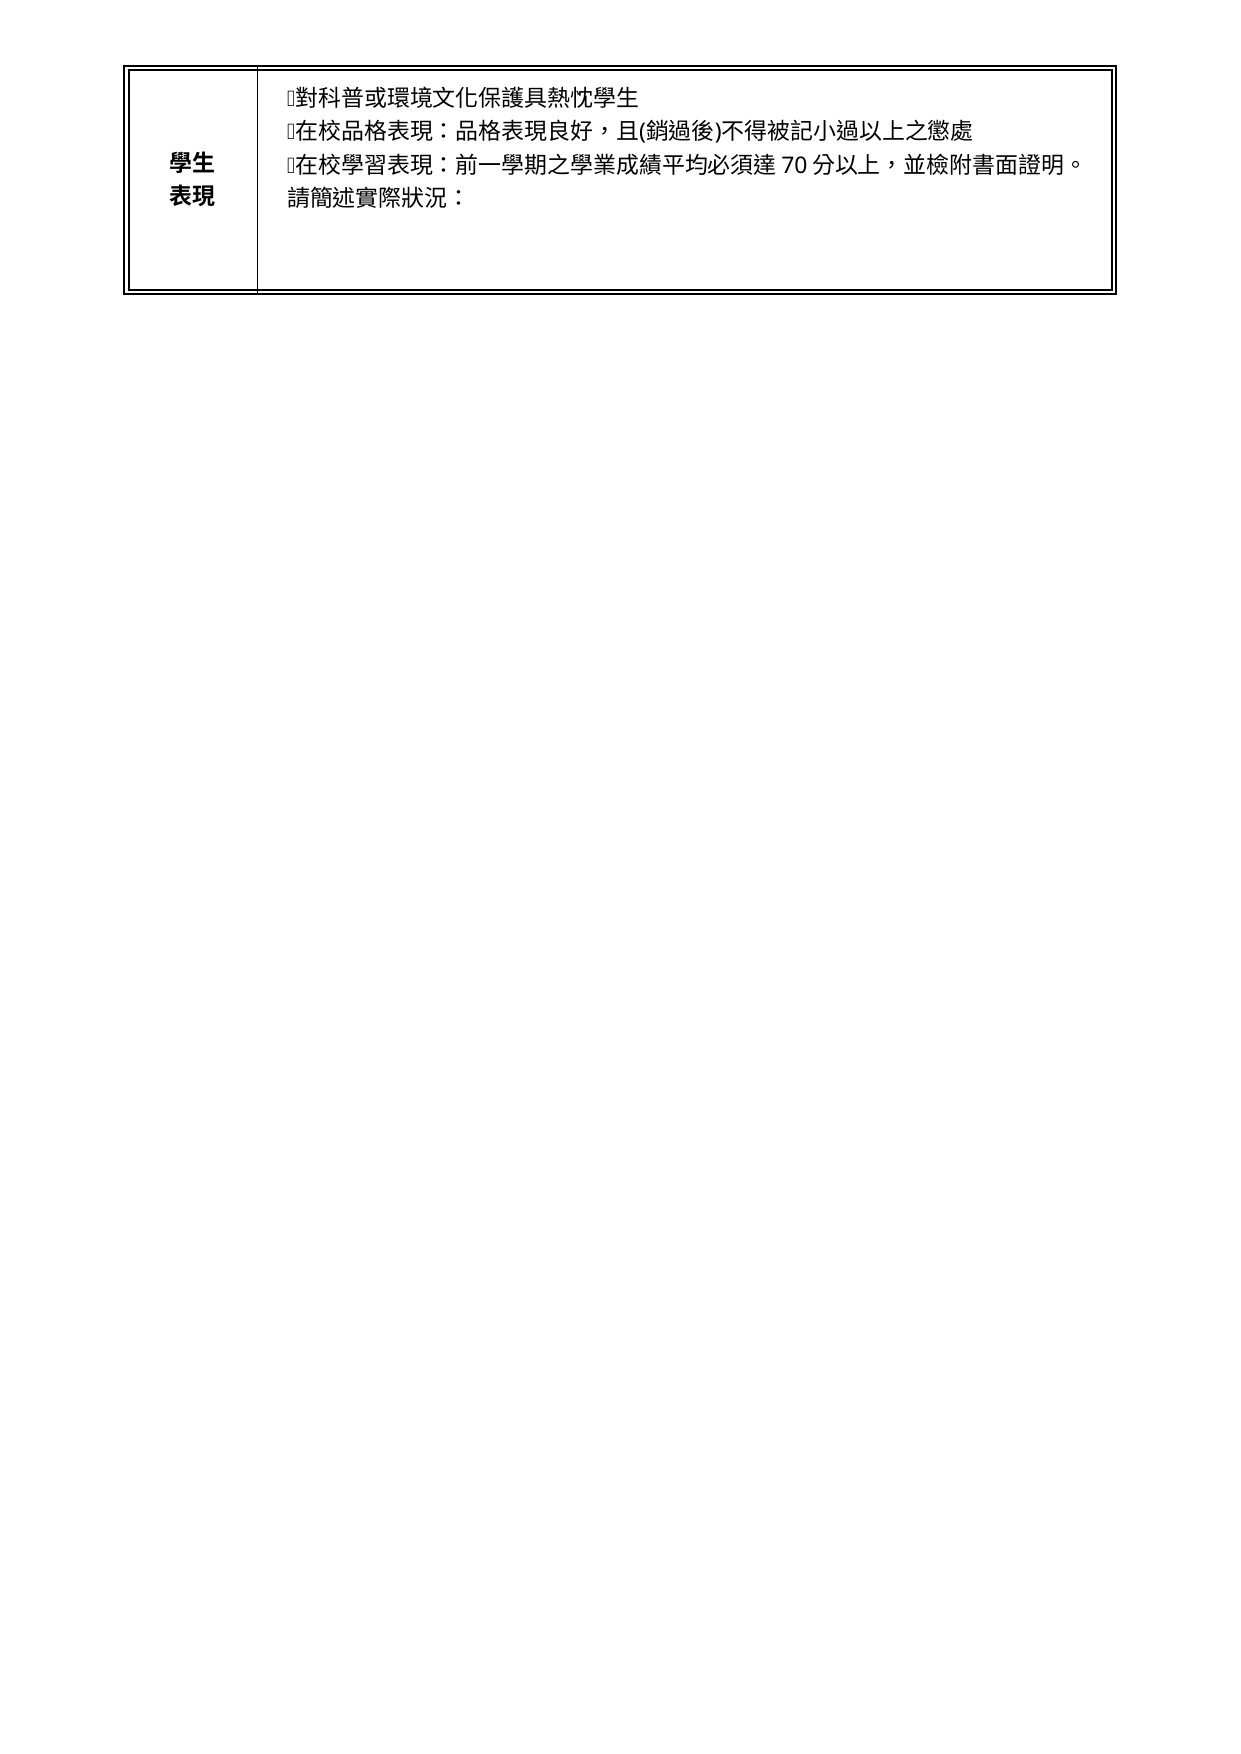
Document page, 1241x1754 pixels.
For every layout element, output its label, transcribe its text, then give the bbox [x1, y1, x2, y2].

table_cell 學生 表現 [130, 71, 257, 289]
table_cell 對科普或環境文化保護具熱忱學生 在校品格表現：品格表現良好，且(銷過後)不得被記小過以上之懲處 在校學習表現：前一學期之學業成績平均必須達70分以上，並檢附書面證明。 請簡述實際狀況： [258, 71, 1111, 289]
